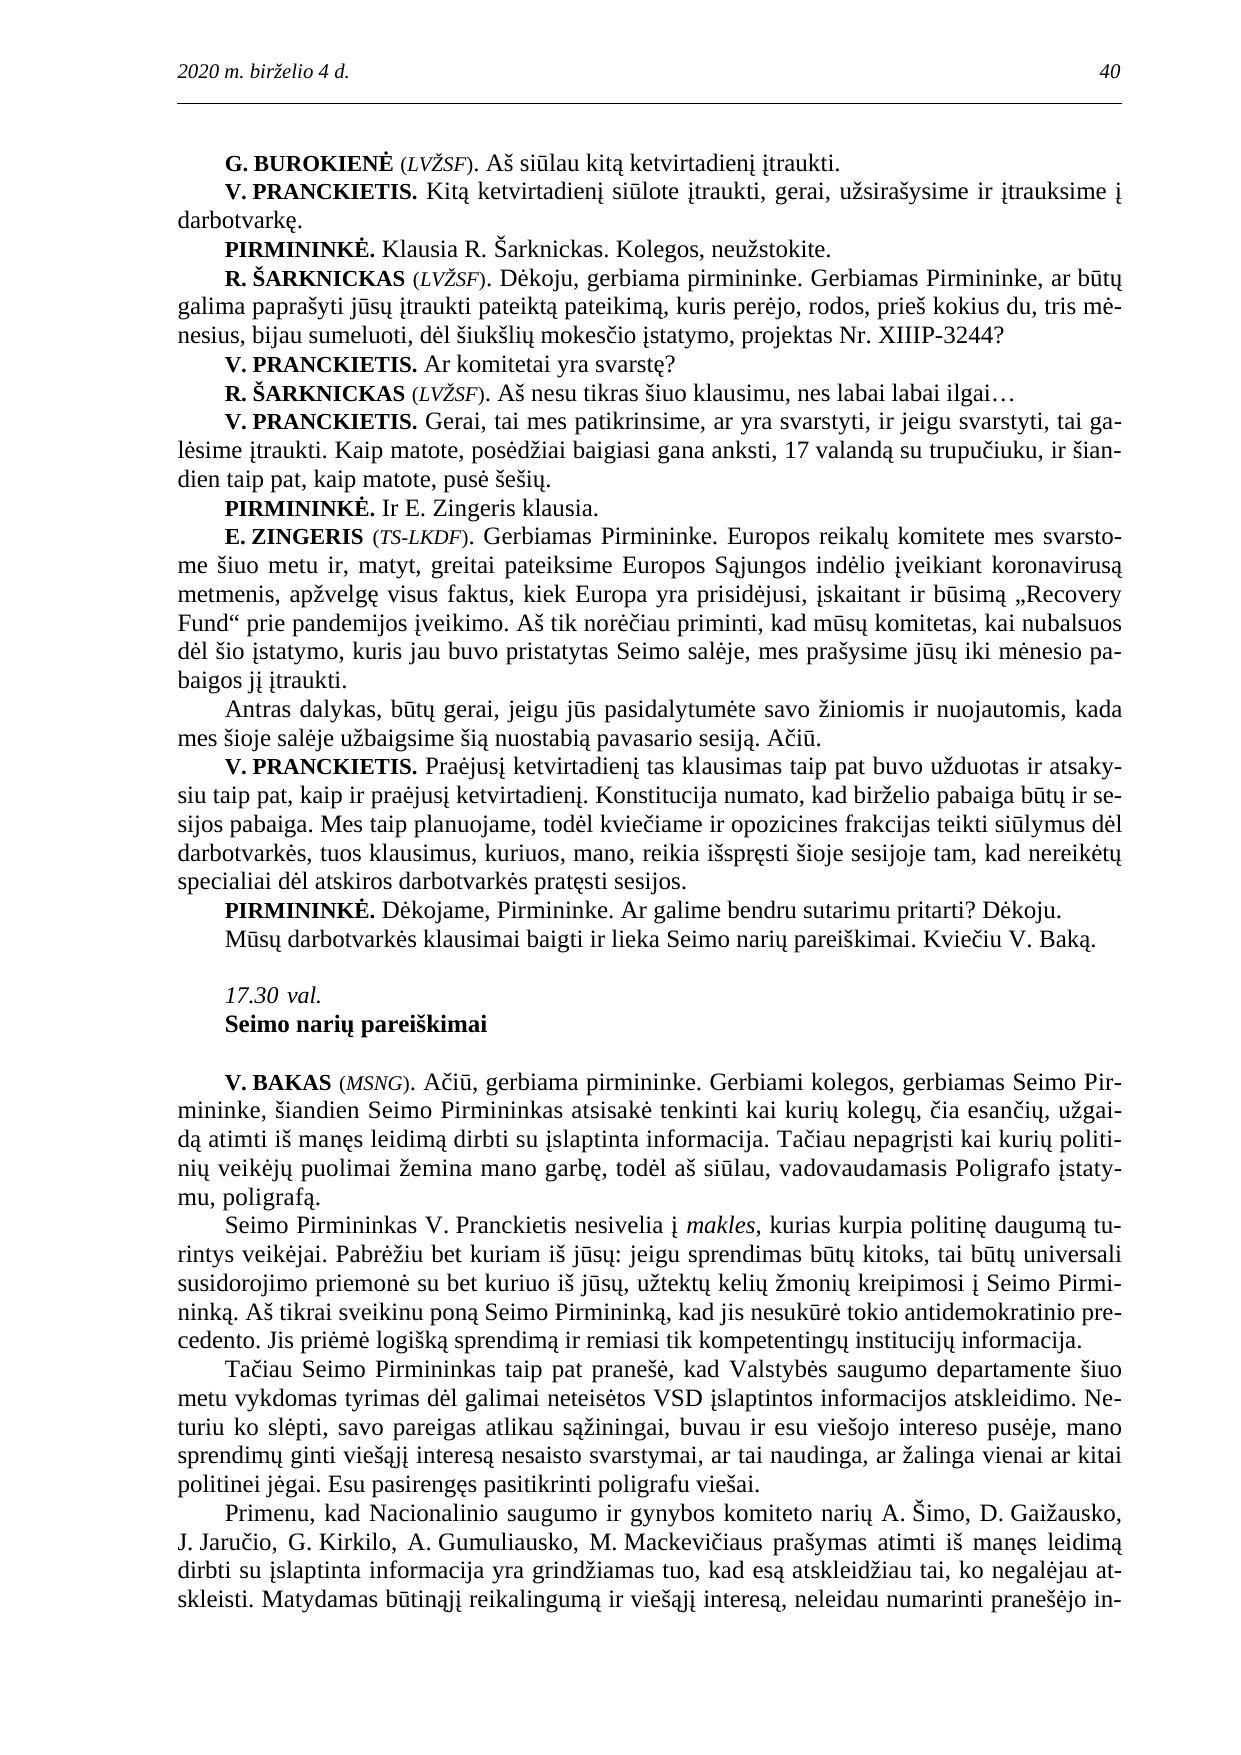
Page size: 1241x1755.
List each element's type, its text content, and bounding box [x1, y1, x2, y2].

text PIRMININKĖ. Ir E. Zin­ge­ris klau­sia. [177, 493, 1122, 521]
text Mū­sų dar­bo­tvarkės klau­si­mai baig­ti ir lie­ka Sei­mo na­rių pa­reiš­ki­mai. Kvie­čiu V. Ba­ką. [177, 924, 1122, 953]
text E. ZINGERIS (TS-LKDF). Ger­bia­mas Pir­mi­nin­ke. Eu­ro­pos rei­ka­lų ko­mi­te­te mes svars­to­me šiuo me­tu ir, ma­tyt, grei­tai pa­teik­si­me Eu­ro­pos Są­jun­gos in­dė­lio įvei­kiant ko­ro­na­vi­ru­są met­me­nis, ap­žvel­gę vi­sus fak­tus, kiek Eu­ro­pa yra pri­si­dė­ju­si, įskai­tant ir bū­si­mą „Re­co­ve­ry Fund“ prie pan­de­mi­jos įvei­ki­mo. Aš tik no­rė­čiau pri­min­ti, kad mū­sų ko­mi­te­tas, kai nu­bal­suos dėl šio įsta­ty­mo, ku­ris jau bu­vo pri­sta­ty­tas Sei­mo sa­lė­je, mes pra­šy­si­me jū­sų iki mė­ne­sio pa­bai­gos jį įtrauk­ti. [177, 521, 1122, 694]
text V. BAKAS (MSNG). Ačiū, ger­bia­ma pir­mi­nin­ke. Ger­bia­mi ko­le­gos, ger­bia­mas Sei­mo Pir­mi­nin­ke, šian­dien Sei­mo Pir­mi­nin­kas at­si­sa­kė ten­kin­ti kai ku­rių ko­le­gų, čia esan­čių, už­gai­dą at­im­ti iš ma­nęs lei­di­mą dirb­ti su įslap­tin­ta in­for­ma­ci­ja. Ta­čiau ne­pa­grįs­ti kai ku­rių po­li­ti­nių vei­kė­jų puo­li­mai že­mi­na ma­no gar­bę, to­dėl aš siū­lau, va­do­vau­da­ma­sis Po­li­gra­fo įsta­ty­mu, po­li­gra­fą. [177, 1067, 1122, 1210]
text Sei­mo Pir­mi­nin­kas V. Pranc­kie­tis ne­si­ve­lia į mak­les, ku­rias kur­pia po­li­ti­nę dau­gu­mą tu­rin­tys vei­kė­jai. Pa­brė­žiu bet ku­riam iš jū­sų: jei­gu spren­di­mas bū­tų ki­toks, tai bū­tų uni­ver­sa­li su­si­do­ro­ji­mo prie­mo­nė su bet ku­riuo iš jū­sų, už­tek­tų ke­lių žmo­nių krei­pi­mo­si į Sei­mo Pir­mi­nin­ką. Aš tik­rai svei­ki­nu po­ną Sei­mo Pir­mi­nin­ką, kad jis ne­su­kū­rė to­kio an­ti­de­mok­ra­ti­nio pre­ce­den­to. Jis pri­ėmė lo­giš­ką spren­di­mą ir re­mia­si tik kom­pe­ten­tin­gų ins­ti­tu­ci­jų in­for­ma­ci­ja. [177, 1210, 1122, 1354]
text G. BUROKIENĖ (LVŽSF). Aš siū­lau ki­tą ket­vir­ta­die­nį įtrauk­ti. [177, 148, 1122, 176]
text V. PRANCKIETIS. Ki­tą ket­vir­ta­die­nį siū­lo­te įtrauk­ti, ge­rai, už­si­ra­šy­si­me ir įtrauk­si­me į dar­bo­tvarkę. [177, 176, 1122, 234]
text PIRMININKĖ. Dė­ko­ja­me, Pir­mi­nin­ke. Ar ga­li­me ben­dru su­ta­ri­mu pri­tar­ti? Dė­ko­ju. [177, 895, 1122, 924]
text PIRMININKĖ. Klau­sia R. Šar­knic­kas. Ko­le­gos, ne­už­sto­ki­te. [177, 234, 1122, 263]
text Ant­ras da­ly­kas, bū­tų ge­rai, jei­gu jūs pa­si­da­ly­tu­mė­te sa­vo ži­nio­mis ir nuo­jau­to­mis, ka­da mes šio­je sa­lė­je už­baig­si­me šią nuo­sta­bią pa­va­sa­rio se­si­ją. Ačiū. [177, 694, 1122, 751]
text Ta­čiau Sei­mo Pir­mi­nin­kas taip pat pra­ne­šė, kad Vals­ty­bės sau­gu­mo de­par­ta­men­te šiuo me­tu vyk­do­mas ty­ri­mas dėl ga­li­mai ne­tei­sė­tos VSD įslap­tin­tos in­for­ma­ci­jos at­sklei­di­mo. Ne­tu­riu ko slėp­ti, sa­vo pa­rei­gas at­li­kau są­ži­nin­gai, bu­vau ir esu vie­šo­jo in­te­re­so pu­sė­je, ma­no spren­di­mų gin­ti vie­šą­jį in­te­re­są ne­sais­to svars­ty­mai, ar tai nau­din­ga, ar ža­lin­ga vie­nai ar ki­tai po­li­ti­nei jė­gai. Esu pa­si­ren­gęs pa­si­tik­rin­ti po­li­gra­fu vie­šai. [177, 1354, 1122, 1498]
text R. ŠARKNICKAS (LVŽSF). Dė­ko­ju, ger­bia­ma pir­mi­nin­ke. Ger­bia­mas Pir­mi­nin­ke, ar bū­tų ga­li­ma pa­pra­šy­ti jū­sų įtrauk­ti pa­teik­tą pa­tei­ki­mą, ku­ris per­ėjo, ro­dos, prieš ko­kius du, tris mė­ne­sius, bi­jau su­me­luo­ti, dėl šiukš­lių mo­kes­čio įsta­ty­mo, projektas Nr. XIIIP-3244? [177, 263, 1122, 349]
text Sei­mo na­rių pa­reiš­ki­mai [177, 1009, 1122, 1038]
text R. ŠARKNICKAS (LVŽSF). Aš ne­su tik­ras šiuo klau­si­mu, nes la­bai la­bai il­gai… [177, 378, 1122, 406]
text V. PRANCKIETIS. Ge­rai, tai mes pa­tik­rin­si­me, ar yra svars­ty­ti, ir jei­gu svars­ty­ti, tai ga­lė­si­me įtrauk­ti. Kaip ma­to­te, po­sė­džiai bai­gia­si ga­na anks­ti, 17 valandą su tru­pu­čiu­ku, ir šian­dien taip pat, kaip ma­to­te, pu­sė še­šių. [177, 406, 1122, 493]
text V. PRANCKIETIS. Pra­ėju­sį ket­vir­ta­die­nį tas klau­si­mas taip pat bu­vo už­duo­tas ir at­sa­ky­siu taip pat, kaip ir pra­ėju­sį ket­vir­ta­die­nį. Kon­sti­tu­ci­ja nu­ma­to, kad bir­že­lio pa­bai­ga bū­tų ir se­si­jos pa­bai­ga. Mes taip pla­nuo­ja­me, to­dėl kvie­čia­me ir opo­zi­ci­nes frak­ci­jas teik­ti siū­ly­mus dėl dar­bo­tvarkės, tuos klau­si­mus, ku­riuos, ma­no, rei­kia iš­spręs­ti šio­je se­si­jo­je tam, kad ne­rei­kė­tų spe­cia­liai dėl at­ski­ros dar­bo­tvarkės pra­tęs­ti se­si­jos. [177, 751, 1122, 895]
text V. PRANCKIETIS. Ar ko­mi­te­tai yra svars­tę? [177, 349, 1122, 378]
text 17.30 val. [224, 981, 1122, 1009]
text Pri­me­nu, kad Na­cio­na­li­nio sau­gu­mo ir gy­ny­bos ko­mi­te­to na­rių A. Ši­mo, D. Gai­žaus­ko, J. Ja­ru­čio, G. Kir­ki­lo, A. Gu­mu­liaus­ko, M. Mac­ke­vi­čiaus pra­šy­mas at­im­ti iš ma­nęs lei­di­mą dirb­ti su įslap­tin­ta in­for­ma­ci­ja yra grin­džia­mas tuo, kad esą at­sklei­džiau tai, ko ne­ga­lė­jau at­skleis­ti. Ma­ty­da­mas bū­ti­ną­jį rei­ka­lin­gu­mą ir vie­šą­jį in­te­re­są, ne­lei­dau nu­ma­rin­ti pra­ne­šė­jo in­ [177, 1498, 1122, 1613]
